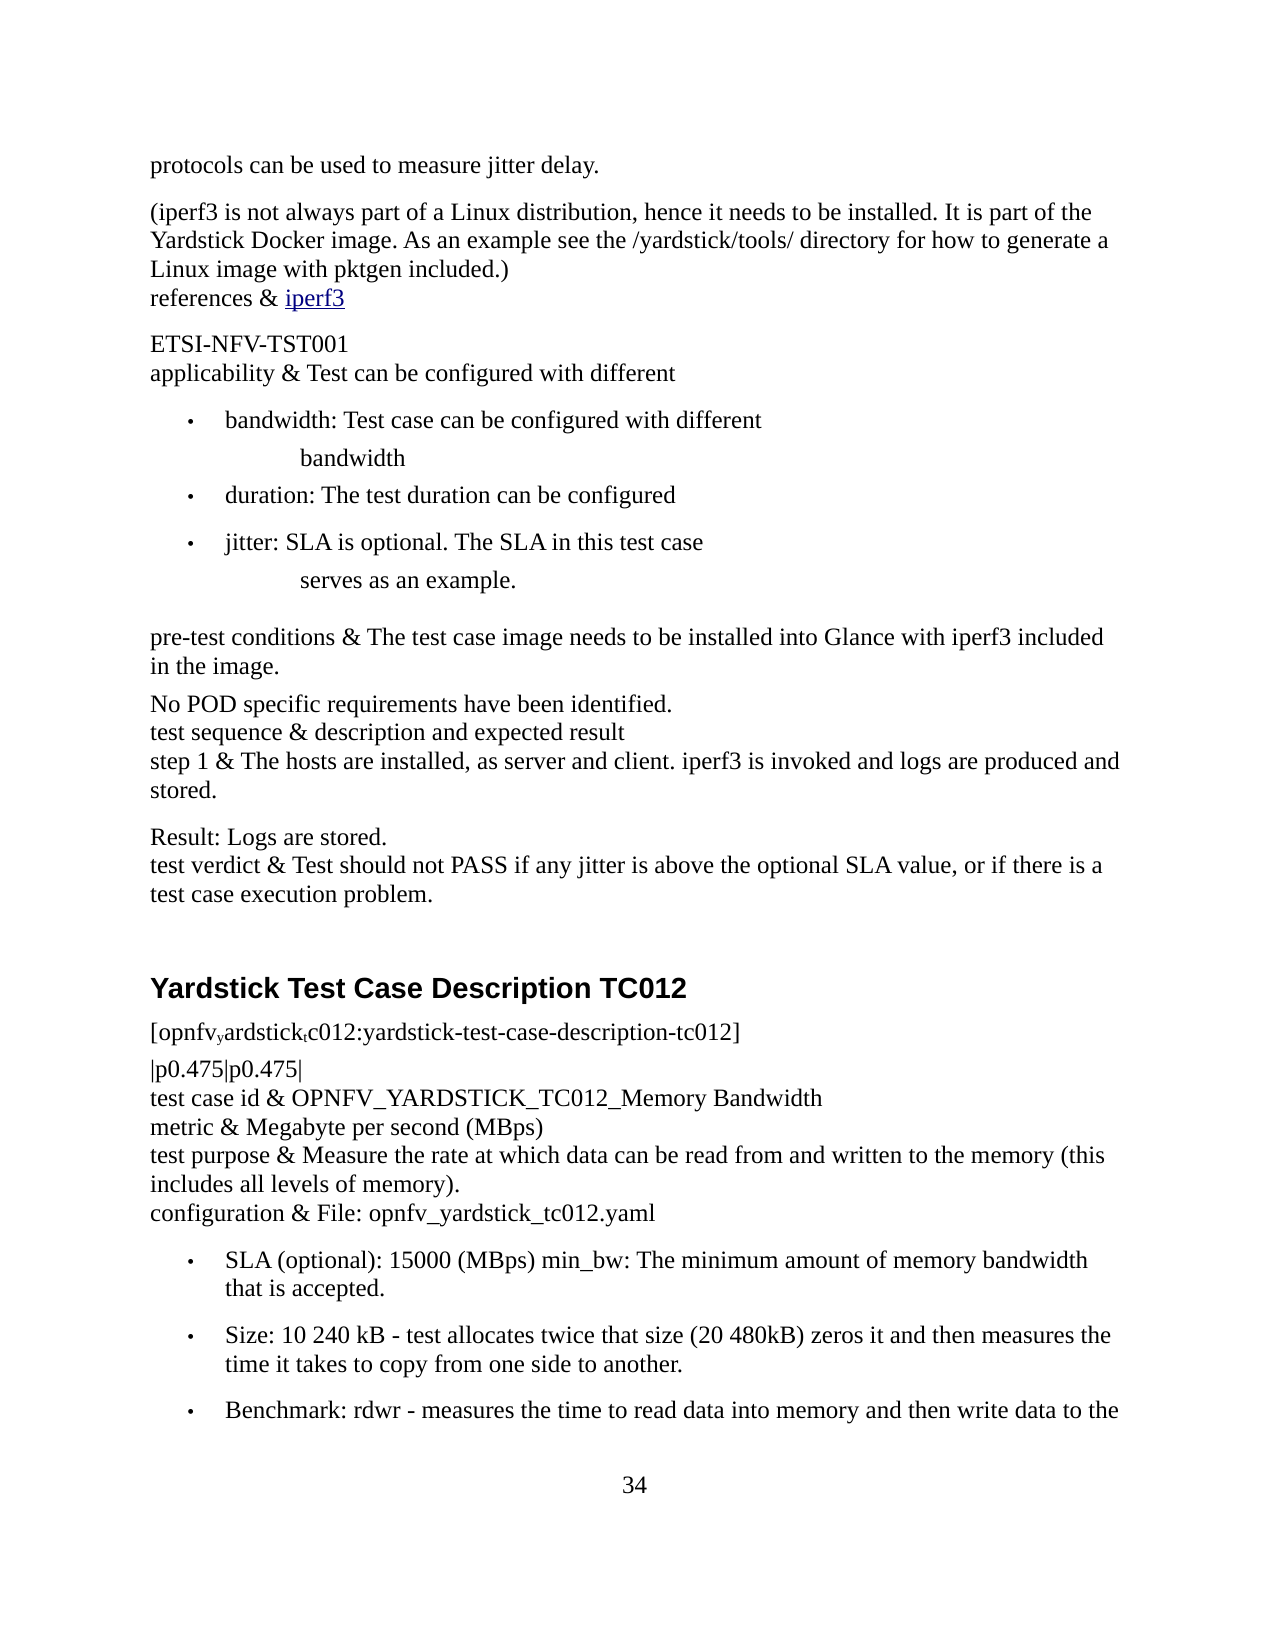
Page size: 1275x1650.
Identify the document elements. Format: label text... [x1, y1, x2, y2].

text (iperf3 is not always part of a Linux distribution, hence it needs to be installed. It is part of the Yardstick Docker image. As an example see the /yardstick/tools/ directory for how to generate a Linux image with pktgen included.) references & iperf3 [150, 197, 1125, 312]
list bandwidth [262, 443, 1125, 471]
list SLA (optional): 15000 (MBps) min_bw: The minimum amount of memory bandwidth that is accepted. [187, 1245, 1125, 1302]
list jitter: SLA is optional. The SLA in this test case [187, 527, 1125, 556]
text |p0.475|p0.475| test case id & OPNFV_YARDSTICK_TC012_Memory Bandwidth metric & Megabyte per second (MBps) test purpose & Measure the rate at which data can be read from and written to the memory (this includes all levels of memory). configuration & File: opnfv_yardstick_tc012.yaml [150, 1054, 1125, 1227]
list bandwidth: Test case can be configured with different [187, 405, 1125, 434]
text protocols can be used to measure jitter delay. [150, 150, 1125, 179]
text ETSI-NFV-TST001 applicability & Test can be configured with different [150, 329, 1125, 387]
text No POD specific requirements have been identified. test sequence & description and expected result step 1 & The hosts are installed, as server and client. iperf3 is invoked and logs are produced and stored. [150, 689, 1125, 804]
text pre-test conditions & The test case image needs to be installed into Glance with iperf3 included in the image. [150, 593, 1125, 680]
list serves as an example. [262, 565, 1125, 593]
list duration: The test duration can be configured [187, 480, 1125, 509]
text [opnfvyardsticktc012:yardstick-test-case-description-tc012] [150, 1017, 1125, 1045]
list Benchmark: rdwr - measures the time to read data into memory and then write data to the [187, 1396, 1125, 1424]
list Size: 10 240 kB - test allocates twice that size (20 480kB) zeros it and then measures the time it takes to copy from one side to another. [187, 1320, 1125, 1378]
text Result: Logs are stored. test verdict & Test should not PASS if any jitter is above the optional SLA value, or if there is a test case execution problem. [150, 822, 1125, 937]
subtitle Yardstick Test Case Description TC012 [150, 971, 1125, 1004]
